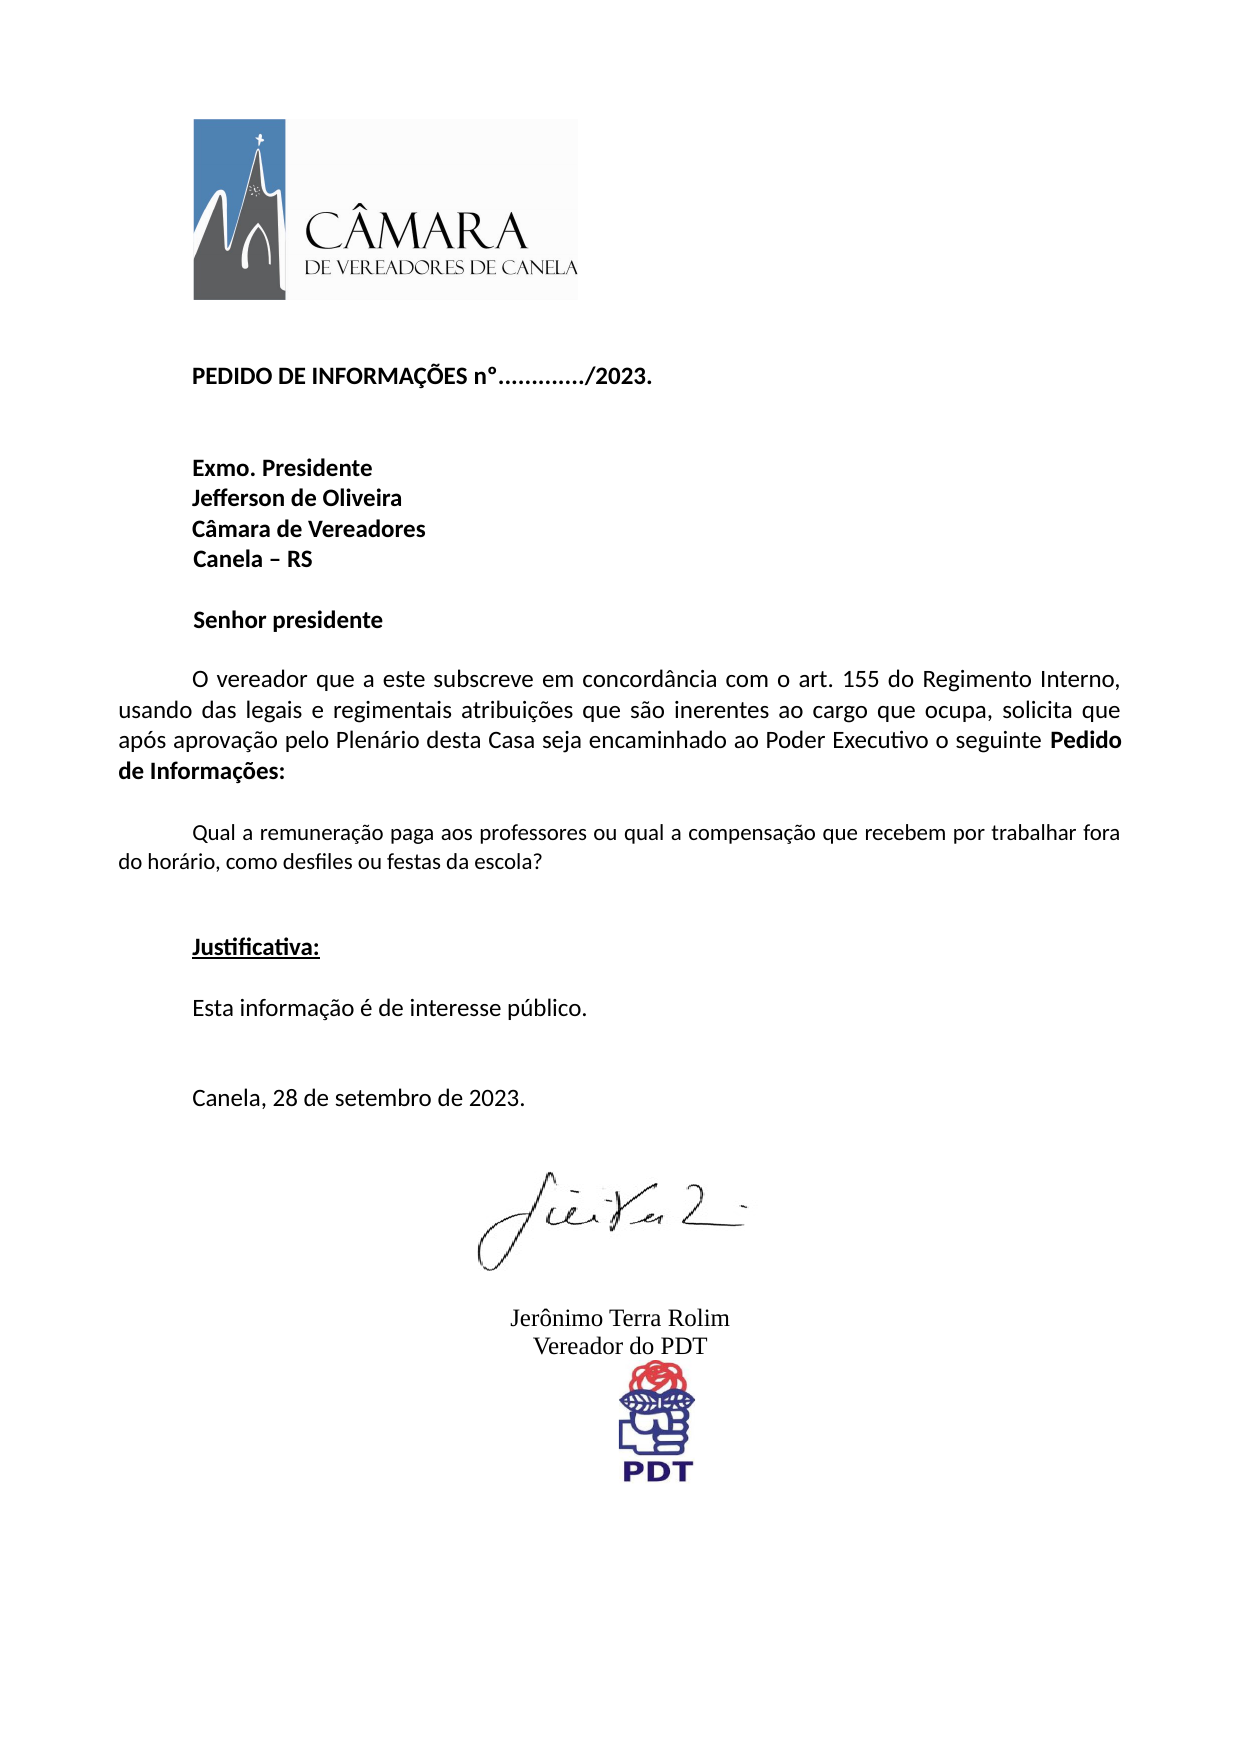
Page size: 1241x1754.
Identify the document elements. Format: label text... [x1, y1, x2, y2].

text Jefferson de Oliveira [118, 482, 1122, 513]
text Senhor presidente [118, 604, 1122, 635]
text Qual a remuneração paga aos professores ou qual a compensação que recebem por trabalhar fora do horário, como desfiles ou festas da escola? [118, 816, 1122, 875]
text O vereador que a este subscreve em concordância com o art. 155 do Regimento Interno, usando das legais e regimentais atribuições que são inerentes ao cargo que ocupa, solicita que após aprovação pelo Plenário desta Casa seja encaminhado ao Poder Executivo o seguinte Pedido de Informações: [118, 664, 1122, 786]
subtitle PEDIDO DE INFORMAÇÕES nº............./2023. [118, 360, 1122, 391]
picture [193, 119, 578, 300]
text Câmara de Vereadores [118, 513, 1122, 543]
picture [618, 1360, 696, 1487]
text Jerônimo Terra Rolim [118, 1303, 1122, 1331]
text Justificativa: [118, 931, 1122, 961]
picture [477, 1171, 763, 1274]
text Canela – RS [118, 543, 1122, 574]
text Canela, 28 de setembro de 2023. [118, 1082, 1122, 1112]
text Vereador do PDT [118, 1331, 1122, 1360]
text Exmo. Presidente [118, 452, 1122, 482]
text Esta informação é de interesse público. [118, 961, 1122, 1022]
